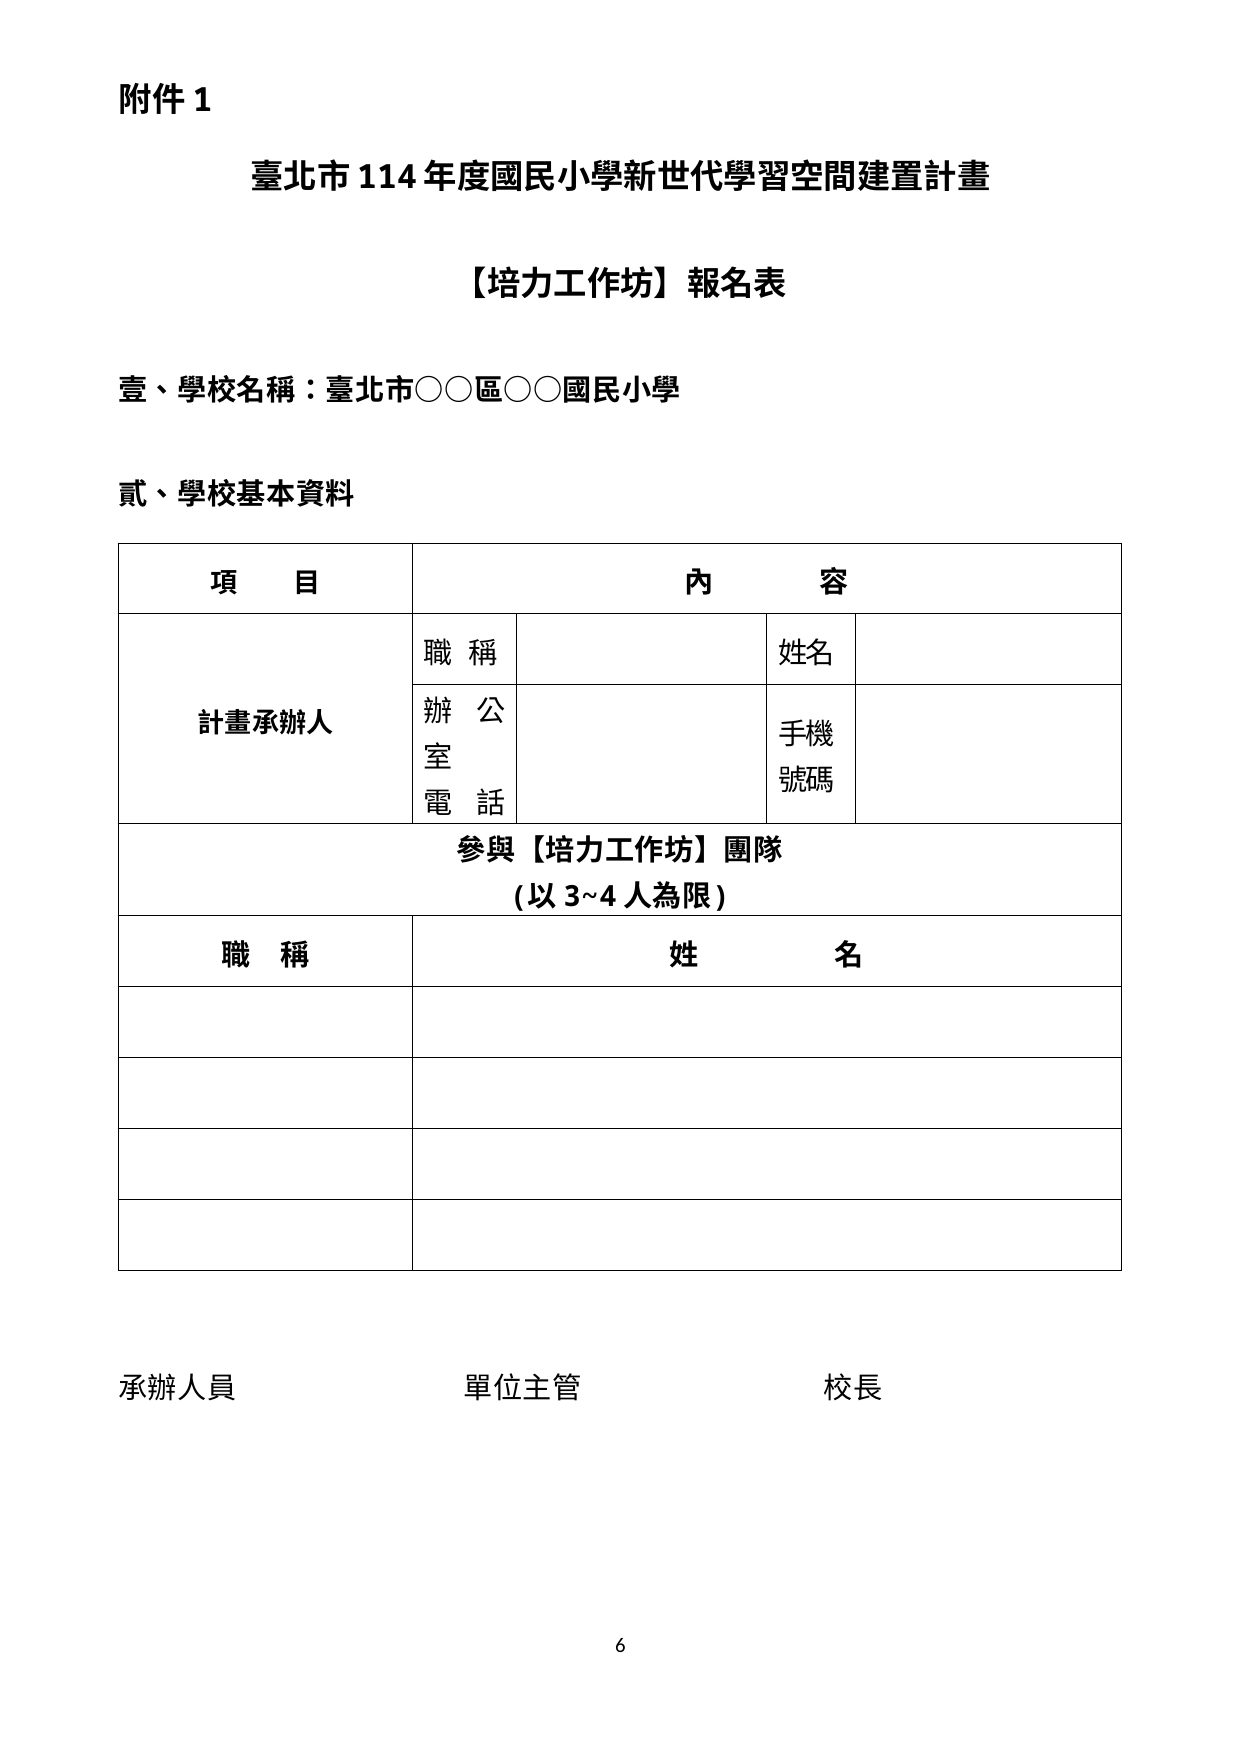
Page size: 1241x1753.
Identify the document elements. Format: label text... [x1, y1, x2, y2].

text 壹、學校名稱：臺北市○○區○○國民小學 [118, 363, 1122, 409]
table_cell 辦公室 電 話 [413, 685, 516, 823]
table_cell 職 稱 [119, 916, 412, 986]
table_cell [119, 1058, 412, 1128]
table_cell [413, 987, 1121, 1057]
text 貳、學校基本資料 [118, 467, 1122, 513]
table_header 內 容 [413, 544, 1121, 613]
text 【培力工作坊】報名表 [118, 257, 1122, 305]
table_cell 手機 號碼 [767, 685, 855, 823]
table_cell [856, 614, 1121, 684]
text 承辦人員 單位主管 校長 [118, 1362, 1122, 1408]
table_cell [517, 614, 766, 684]
table_cell [413, 1129, 1121, 1199]
text 附件1 [118, 75, 1122, 121]
table_cell 參與【培力工作坊】團隊 (以3~4人為限) [119, 824, 1121, 915]
table_cell [856, 685, 1121, 823]
table_cell [119, 987, 412, 1057]
table_cell [119, 1129, 412, 1199]
table_cell [119, 1200, 412, 1269]
table_cell 姓 名 [413, 916, 1121, 986]
table_cell 計畫承辦人 [119, 614, 412, 823]
table_cell [413, 1058, 1121, 1128]
table_cell [413, 1200, 1121, 1269]
table_cell [517, 685, 766, 823]
text 臺北市114年度國民小學新世代學習空間建置計畫 [118, 150, 1122, 198]
table_header 項 目 [119, 544, 412, 613]
table_cell 姓名 [767, 614, 855, 684]
table_cell 職 稱 [413, 614, 516, 684]
